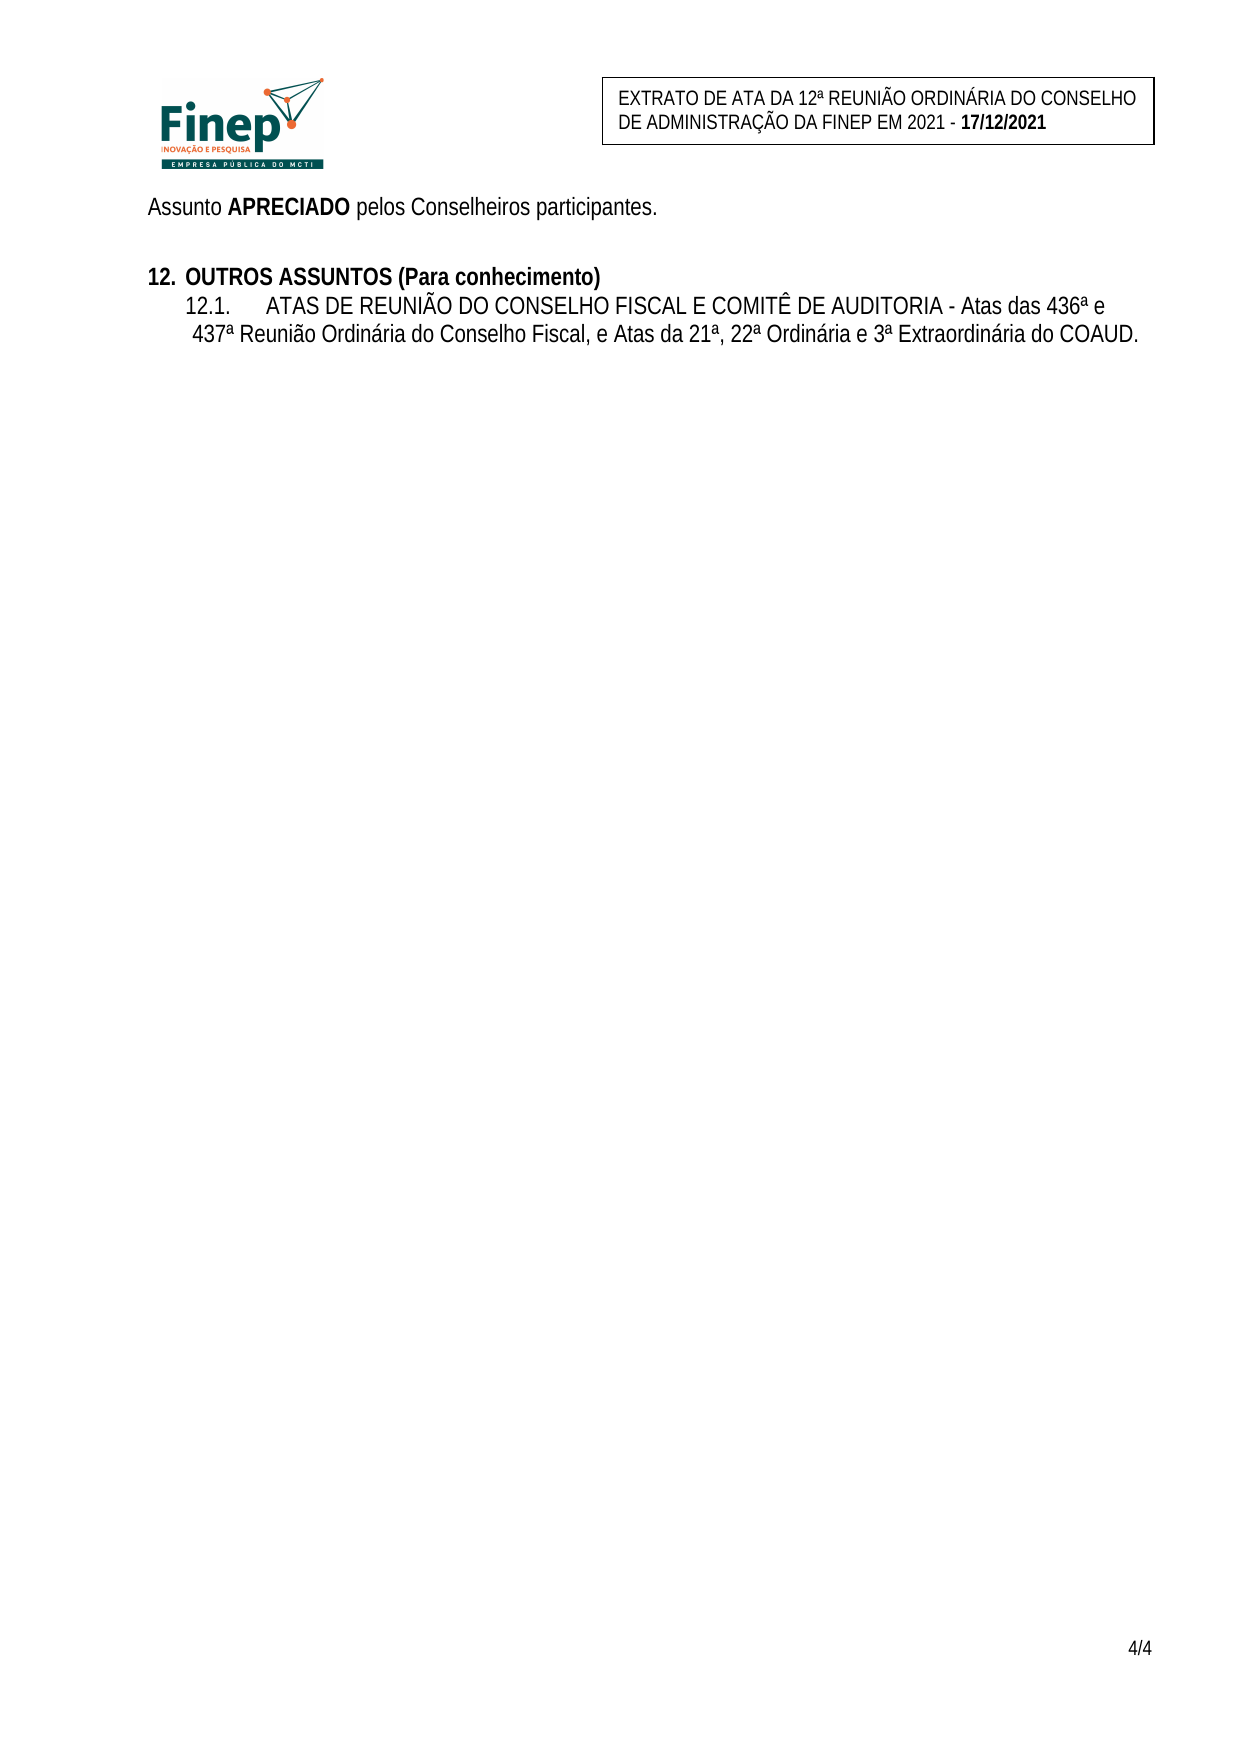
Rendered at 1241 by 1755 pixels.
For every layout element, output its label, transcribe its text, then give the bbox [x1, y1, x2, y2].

list OUTROS ASSUNTOS (Para conhecimento) [148, 262, 1152, 291]
text Assunto APRECIADO pelos Conselheiros participantes. [148, 192, 1152, 221]
list ATAS DE REUNIÃO DO CONSELHO FISCAL E COMITÊ DE AUDITORIA - Atas das 436ª e 437ª Reunião Ordinária do Conselho Fiscal, e Atas da 21ª, 22ª Ordinária e 3ª Extraordinária do COAUD. [185, 291, 1152, 348]
